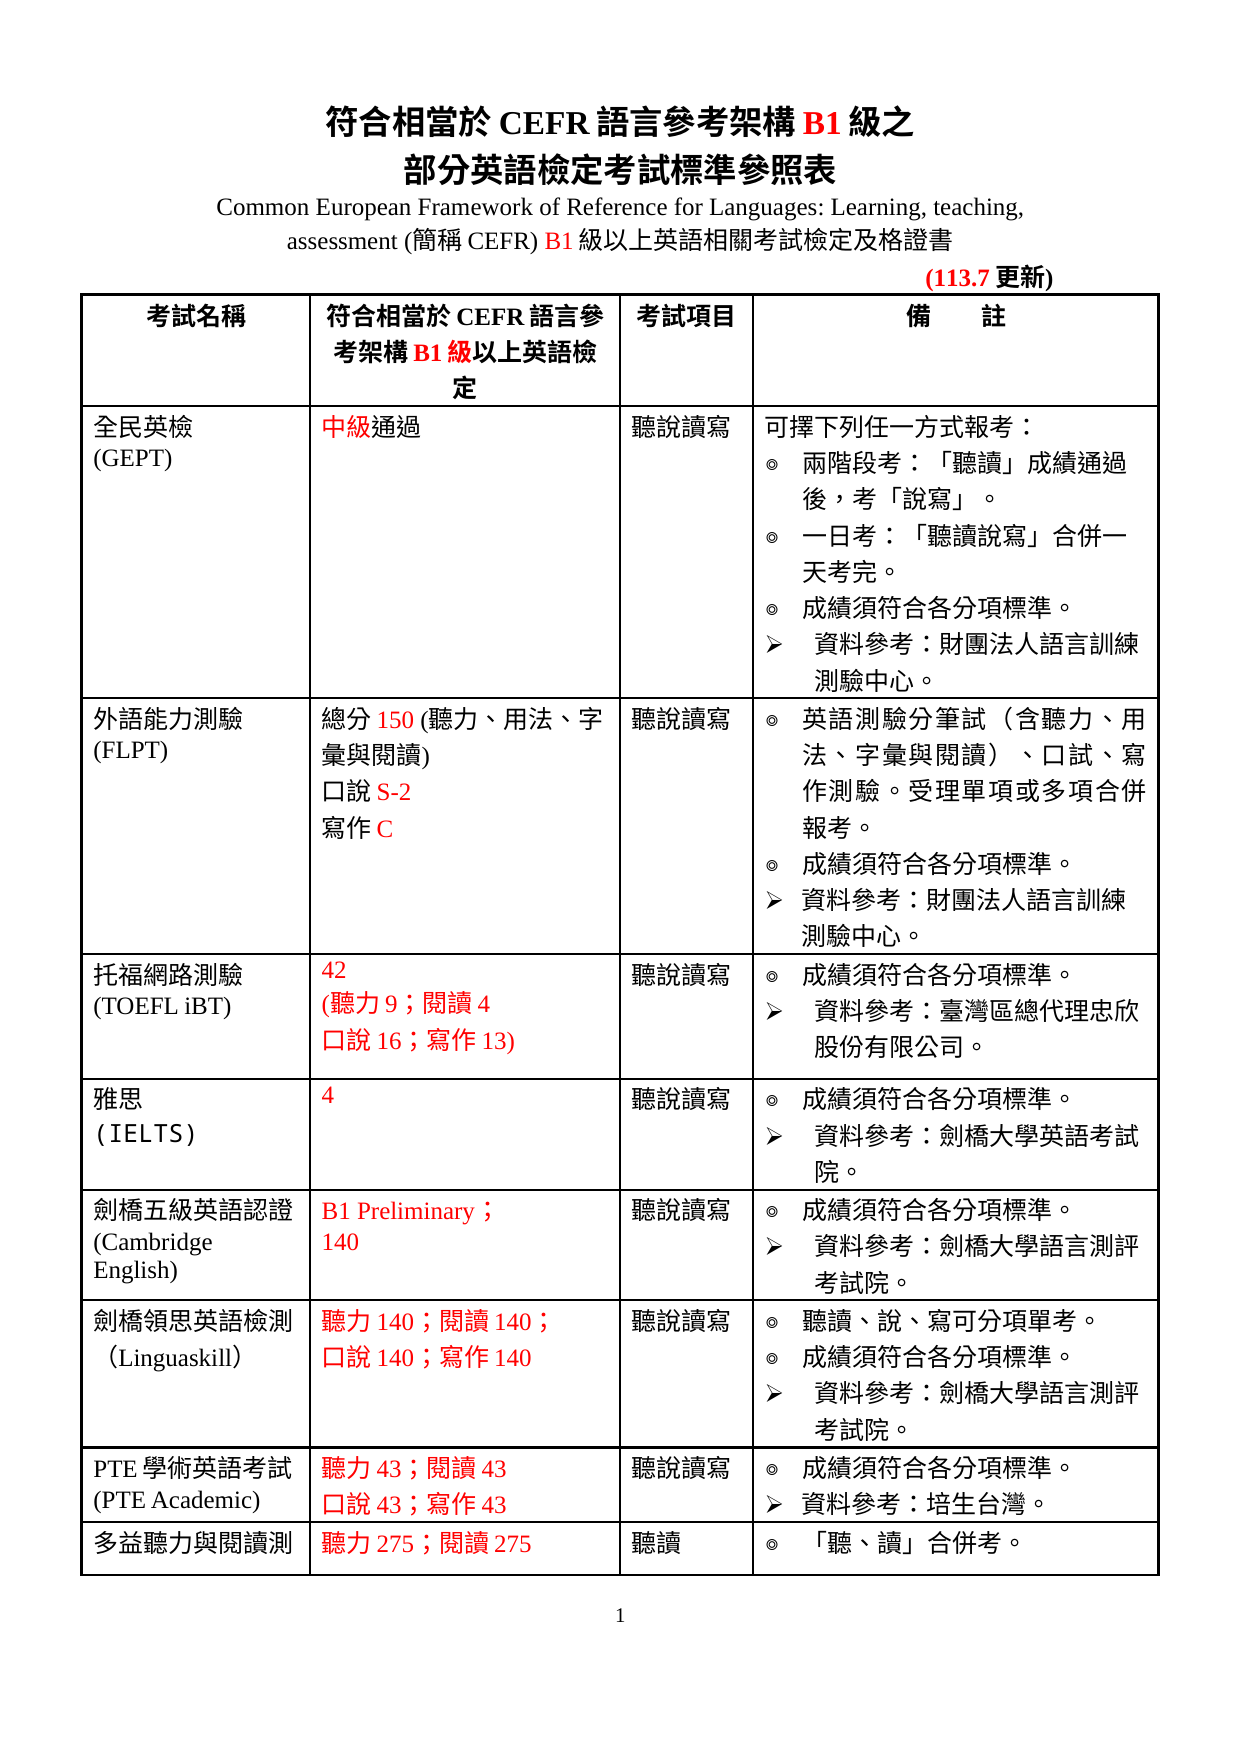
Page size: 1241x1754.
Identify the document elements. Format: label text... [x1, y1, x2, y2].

table_cell 聽說讀寫 [621, 955, 752, 1078]
table_cell 聽說讀寫 [621, 1449, 752, 1521]
table_cell 總分150 (聽力、用法、字彙與閱讀) 口說S-2 寫作C [311, 699, 619, 953]
table_cell 聽力43；閱讀43 口說43；寫作43 [311, 1449, 619, 1521]
table_cell 劍橋五級英語認證 (Cambridge English) [83, 1191, 309, 1299]
table_header 考試名稱 [83, 296, 309, 405]
table_cell 聽力140；閱讀140； 口說140；寫作140 [311, 1301, 619, 1446]
text 部分英語檢定考試標準參照表 [187, 144, 1053, 192]
table_cell 42 (聽力9；閱讀4 口說16；寫作13) [311, 955, 619, 1078]
table_header 備 註 [754, 296, 1157, 405]
subtitle (113.7更新) [187, 257, 1053, 293]
table_cell 「聽、讀」合併考。 成績須符合各分項標準。 資料參考：臺灣區總代理忠欣股份有限公司。 [754, 1523, 1157, 1574]
table_cell 聽說讀寫 [621, 1080, 752, 1188]
table_cell 托福網路測驗 (TOEFL iBT) [83, 955, 309, 1078]
table_cell 外語能力測驗(FLPT) [83, 699, 309, 953]
table_cell 聽力275；閱讀275 [311, 1523, 619, 1574]
table_cell 聽說讀寫 [621, 1301, 752, 1446]
table_cell 成績須符合各分項標準。 資料參考：劍橋大學語言測評考試院。 [754, 1191, 1157, 1299]
table_cell 多益聽力與閱讀測 [83, 1523, 309, 1574]
table_header 考試項目 [621, 296, 752, 405]
table_cell 可擇下列任一方式報考： 兩階段考：「聽讀」成績通過後，考「說寫」。 一日考：「聽讀說寫」合併一天考完。 成績須符合各分項標準。 資料參考：財團法人語言訓練測驗中心。 [754, 407, 1157, 697]
table_cell 劍橋領思英語檢測（Linguaskill） [83, 1301, 309, 1446]
table_cell 4 [311, 1080, 619, 1188]
subtitle Common European Framework of Reference for Languages: Learning, teaching, assessment (簡稱CEFR) B1級以上英語相關考試檢定及格證書 [187, 192, 1053, 257]
table_cell 聽說讀寫 [621, 1191, 752, 1299]
table_cell 成績須符合各分項標準。 資料參考：劍橋大學英語考試院。 [754, 1080, 1157, 1188]
table_cell 英語測驗分筆試（含聽力、用法、字彙與閱讀）、口試、寫作測驗。受理單項或多項合併報考。 成績須符合各分項標準。 資料參考：財團法人語言訓練測驗中心。 [754, 699, 1157, 953]
table_cell 全民英檢 (GEPT) [83, 407, 309, 697]
table_cell 中級通過 [311, 407, 619, 697]
table_cell 聽讀 [621, 1523, 752, 1574]
table_cell 聽說讀寫 [621, 407, 752, 697]
table_cell B1 Preliminary； 140 [311, 1191, 619, 1299]
table_cell 聽讀、說、寫可分項單考。 成績須符合各分項標準。 資料參考：劍橋大學語言測評考試院。 [754, 1301, 1157, 1446]
table_cell 成績須符合各分項標準。 資料參考：臺灣區總代理忠欣股份有限公司。 [754, 955, 1157, 1078]
table_cell 聽說讀寫 [621, 699, 752, 953]
table_header 符合相當於CEFR語言參考架構B1級以上英語檢定 [311, 296, 619, 405]
table_cell 雅思 (IELTS) [83, 1080, 309, 1188]
table_cell PTE學術英語考試(PTE Academic) [83, 1449, 309, 1521]
text 符合相當於CEFR語言參考架構B1級之 [187, 96, 1053, 144]
table_cell 成績須符合各分項標準。 資料參考：培生台灣。 [754, 1449, 1157, 1521]
